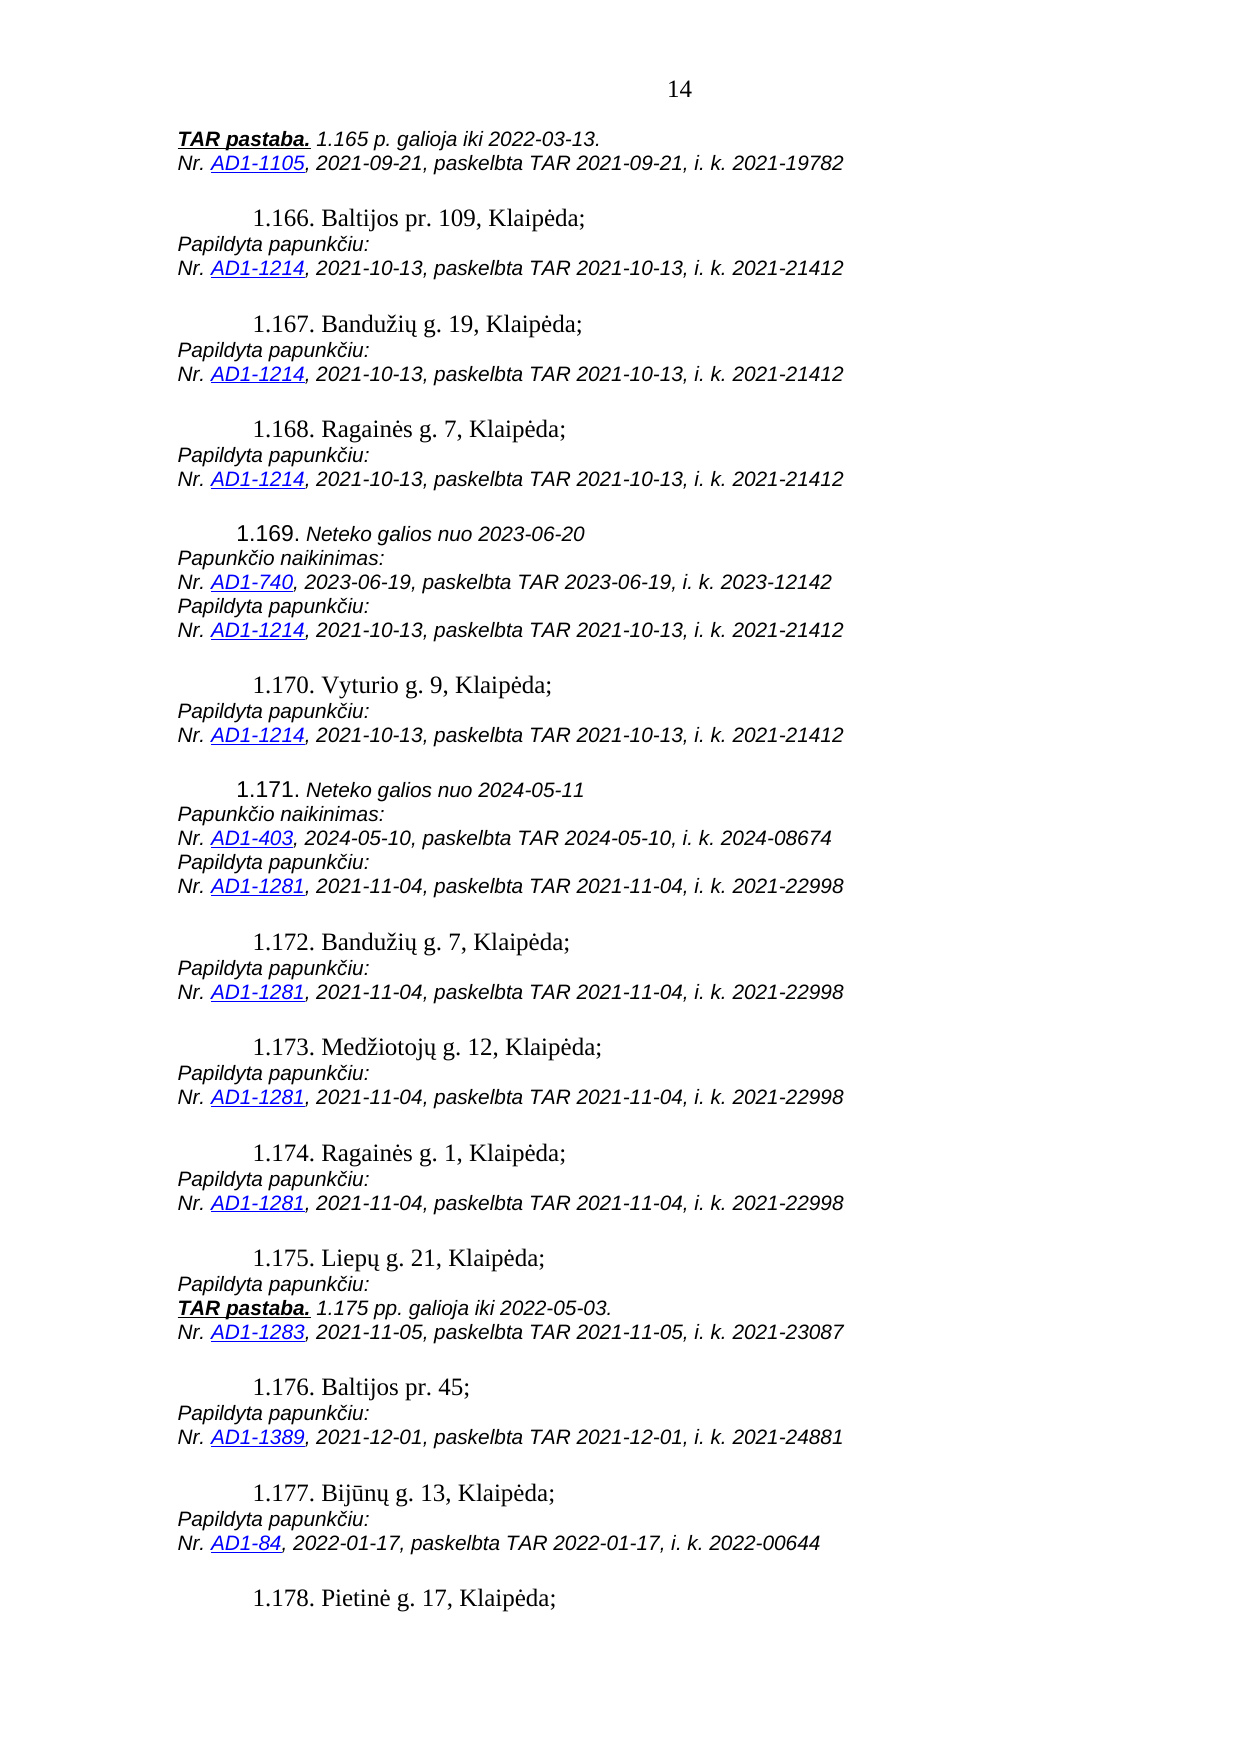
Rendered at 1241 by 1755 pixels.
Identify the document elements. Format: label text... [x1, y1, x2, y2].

text 1.170. Vyturio g. 9, Klaipėda; [177, 671, 1181, 699]
text Nr. AD1-1214, 2021-10-13, paskelbta TAR 2021-10-13, i. k. 2021-21412 [177, 361, 1181, 385]
text 1.167. Bandužių g. 19, Klaipėda; [177, 309, 1181, 337]
text Papildyta papunkčiu: [177, 699, 1181, 723]
text Papildyta papunkčiu: [177, 850, 1181, 874]
text 1.172. Bandužių g. 7, Klaipėda; [177, 927, 1181, 956]
text Papildyta papunkčiu: [177, 1507, 1181, 1531]
text TAR pastaba. 1.165 p. galioja iki 2022-03-13. [177, 127, 1181, 151]
text Papildyta papunkčiu: [177, 443, 1181, 467]
text Nr. AD1-1283, 2021-11-05, paskelbta TAR 2021-11-05, i. k. 2021-23087 [177, 1320, 1181, 1344]
text 1.169. Neteko galios nuo 2023-06-20 [177, 519, 1181, 546]
text 1.177. Bijūnų g. 13, Klaipėda; [177, 1478, 1181, 1507]
text Nr. AD1-1281, 2021-11-04, paskelbta TAR 2021-11-04, i. k. 2021-22998 [177, 979, 1181, 1003]
text Nr. AD1-1281, 2021-11-04, paskelbta TAR 2021-11-04, i. k. 2021-22998 [177, 874, 1181, 898]
text 1.166. Baltijos pr. 109, Klaipėda; [177, 203, 1181, 232]
text Nr. AD1-1214, 2021-10-13, paskelbta TAR 2021-10-13, i. k. 2021-21412 [177, 723, 1181, 747]
text Nr. AD1-1281, 2021-11-04, paskelbta TAR 2021-11-04, i. k. 2021-22998 [177, 1085, 1181, 1109]
text Nr. AD1-740, 2023-06-19, paskelbta TAR 2023-06-19, i. k. 2023-12142 [177, 570, 1181, 594]
text Nr. AD1-1214, 2021-10-13, paskelbta TAR 2021-10-13, i. k. 2021-21412 [177, 618, 1181, 642]
text 1.178. Pietinė g. 17, Klaipėda; [177, 1583, 1181, 1612]
text 1.175. Liepų g. 21, Klaipėda; [177, 1243, 1181, 1272]
text 1.176. Baltijos pr. 45; [177, 1372, 1181, 1401]
text Papunkčio naikinimas: [177, 546, 1181, 570]
text Nr. AD1-84, 2022-01-17, paskelbta TAR 2022-01-17, i. k. 2022-00644 [177, 1531, 1181, 1554]
text 1.171. Neteko galios nuo 2024-05-11 [177, 776, 1181, 802]
text Papildyta papunkčiu: [177, 232, 1181, 256]
text Nr. AD1-1214, 2021-10-13, paskelbta TAR 2021-10-13, i. k. 2021-21412 [177, 467, 1181, 491]
text Nr. AD1-403, 2024-05-10, paskelbta TAR 2024-05-10, i. k. 2024-08674 [177, 826, 1181, 850]
text Nr. AD1-1105, 2021-09-21, paskelbta TAR 2021-09-21, i. k. 2021-19782 [177, 151, 1181, 174]
text Nr. AD1-1281, 2021-11-04, paskelbta TAR 2021-11-04, i. k. 2021-22998 [177, 1190, 1181, 1214]
text Papildyta papunkčiu: [177, 956, 1181, 979]
text Papildyta papunkčiu: [177, 1061, 1181, 1085]
text 1.173. Medžiotojų g. 12, Klaipėda; [177, 1032, 1181, 1061]
text Nr. AD1-1214, 2021-10-13, paskelbta TAR 2021-10-13, i. k. 2021-21412 [177, 256, 1181, 280]
text TAR pastaba. 1.175 pp. galioja iki 2022-05-03. [177, 1296, 1181, 1320]
text Nr. AD1-1389, 2021-12-01, paskelbta TAR 2021-12-01, i. k. 2021-24881 [177, 1425, 1181, 1449]
text 1.174. Ragainės g. 1, Klaipėda; [177, 1138, 1181, 1166]
text Papildyta papunkčiu: [177, 594, 1181, 618]
text Papildyta papunkčiu: [177, 1272, 1181, 1296]
text Papildyta papunkčiu: [177, 1401, 1181, 1425]
text Papunkčio naikinimas: [177, 802, 1181, 826]
text Papildyta papunkčiu: [177, 337, 1181, 361]
text Papildyta papunkčiu: [177, 1166, 1181, 1190]
text 1.168. Ragainės g. 7, Klaipėda; [177, 414, 1181, 443]
